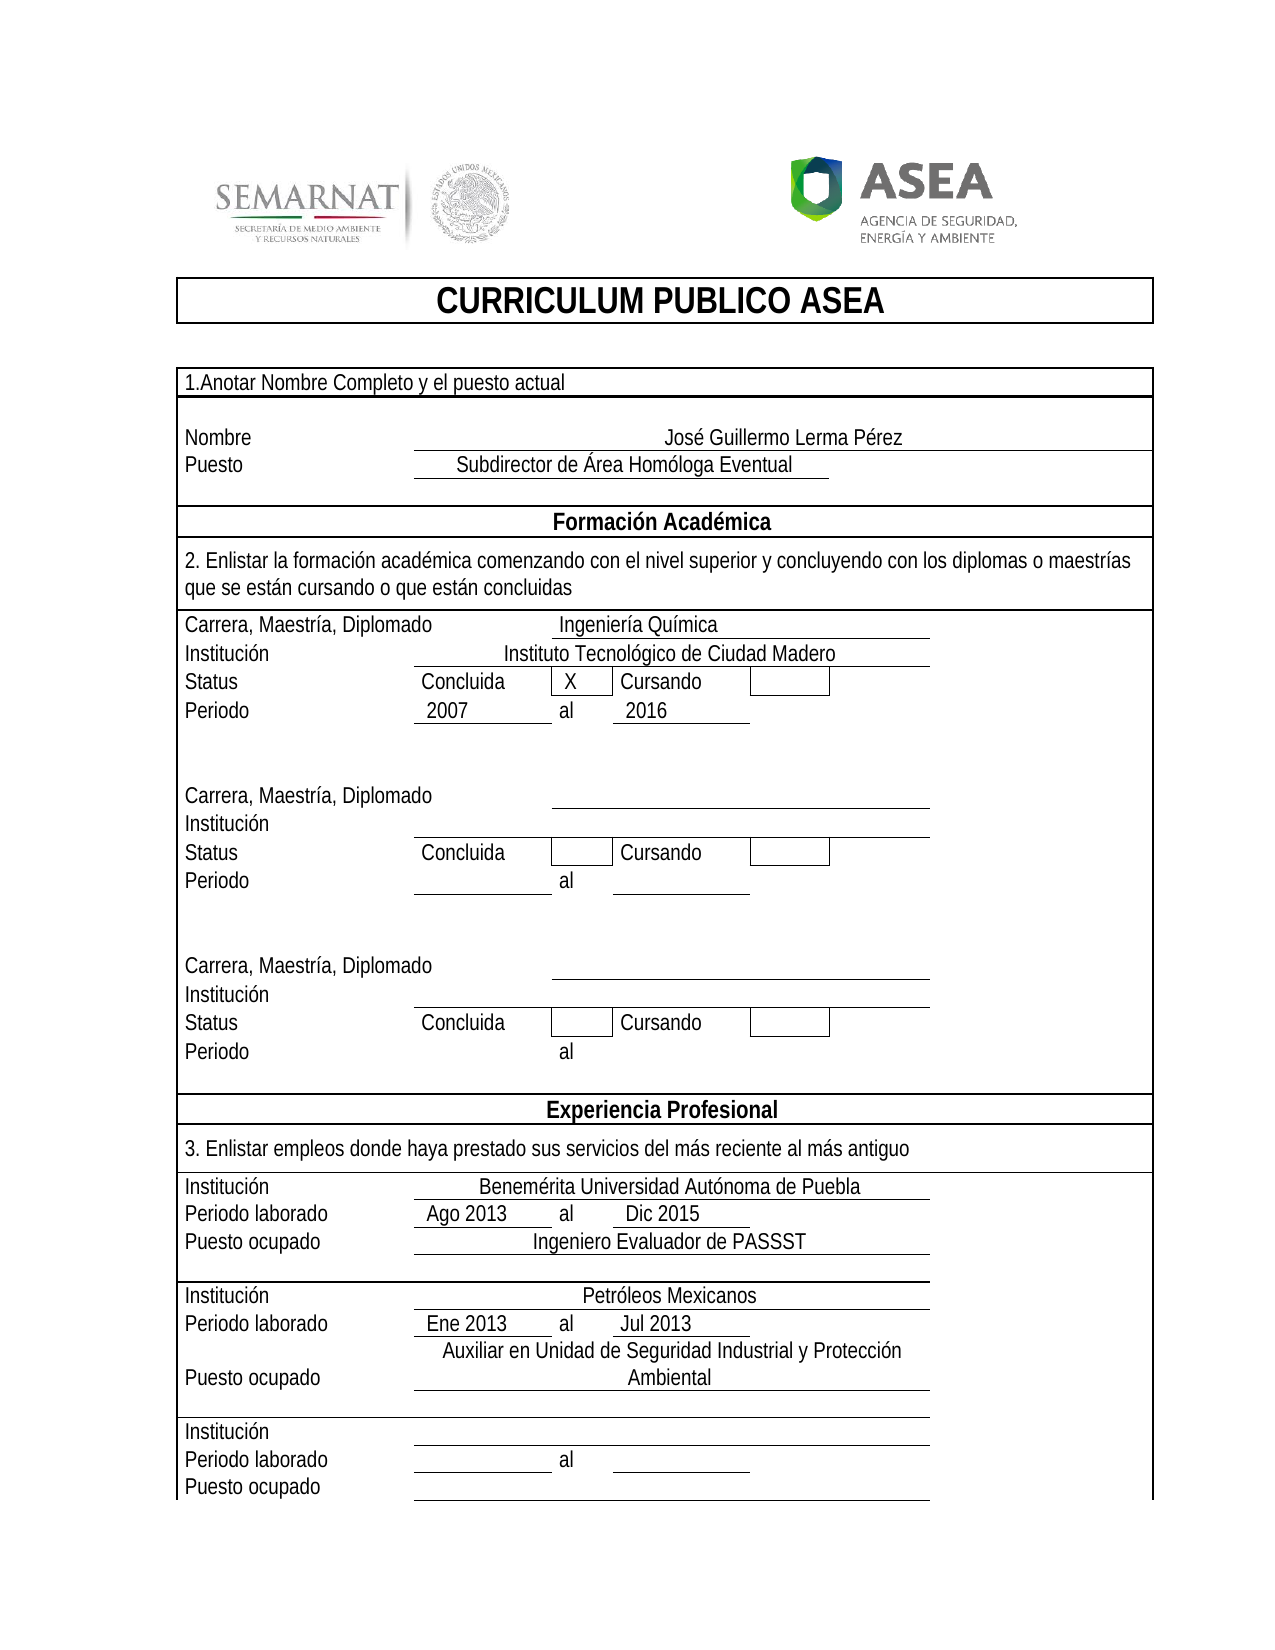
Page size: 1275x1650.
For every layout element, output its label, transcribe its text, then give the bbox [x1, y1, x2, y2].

table_cell [178, 398, 414, 424]
table_cell [930, 228, 1153, 252]
table_cell [414, 1064, 552, 1093]
table_cell 2007 [414, 695, 552, 723]
table_cell [414, 979, 930, 1007]
table_cell [177, 252, 414, 277]
table_cell [930, 1254, 1152, 1281]
table_cell [414, 865, 552, 893]
table_cell Concluida [414, 838, 551, 865]
table_cell [829, 1446, 930, 1472]
table_cell [750, 751, 829, 780]
table_cell [613, 1064, 750, 1093]
table_cell [178, 751, 414, 780]
table_cell [829, 252, 930, 277]
table_cell [829, 751, 930, 780]
table_cell [751, 838, 829, 865]
table_cell [750, 922, 829, 950]
table_cell [552, 228, 613, 252]
table_cell [552, 838, 612, 865]
table_cell [177, 204, 214, 228]
table_cell Puesto ocupado [178, 1472, 414, 1499]
table_cell [510, 204, 552, 228]
table_cell [930, 1199, 1152, 1227]
table_cell [552, 1064, 613, 1093]
table_cell [829, 1391, 930, 1417]
table_cell al [552, 1310, 613, 1336]
table_header [750, 148, 829, 204]
table_cell [750, 723, 829, 751]
table_header [552, 148, 613, 204]
table_cell Cursando [613, 667, 750, 694]
table_header [829, 148, 930, 204]
table_cell [552, 204, 613, 228]
table_cell Nombre [178, 424, 414, 450]
table_cell Institución [178, 1283, 414, 1309]
table_cell 2016 [613, 695, 750, 723]
table_cell [750, 696, 829, 723]
table_cell Concluida [414, 1008, 551, 1036]
table_cell [414, 895, 552, 922]
table_cell [829, 1064, 930, 1093]
table_cell [930, 252, 1153, 277]
table_cell [829, 204, 930, 228]
table_cell Status [178, 837, 414, 865]
table_cell [552, 950, 930, 979]
table_cell [751, 1008, 829, 1036]
table_cell [414, 1418, 930, 1445]
table_cell [930, 324, 1153, 367]
table_cell [930, 398, 1152, 424]
table_cell [178, 922, 414, 950]
table_cell [613, 479, 750, 505]
table_cell CURRICULUM PUBLICO ASEA [178, 279, 1152, 322]
table_cell [178, 1254, 414, 1281]
table_cell Jul 2013 [613, 1310, 750, 1336]
table_cell [930, 1472, 1152, 1499]
table_cell [178, 1064, 414, 1093]
table_cell [750, 1200, 829, 1227]
table_cell Periodo [178, 1036, 414, 1064]
table_cell [930, 1336, 1152, 1390]
table_cell [414, 1472, 930, 1499]
table_cell Ago 2013 [414, 1200, 552, 1227]
table_cell [552, 1008, 612, 1036]
table_cell Experiencia Profesional [178, 1095, 1152, 1123]
table_cell al [552, 1446, 613, 1472]
table_cell [414, 252, 552, 277]
table_cell [829, 1255, 930, 1281]
table_cell [829, 478, 930, 505]
table_cell al [552, 866, 613, 893]
table_cell Periodo [178, 695, 414, 723]
table_cell Periodo [178, 865, 414, 893]
table_cell [414, 808, 930, 837]
table_cell [829, 865, 930, 893]
table_cell [552, 922, 613, 950]
table_cell [750, 1310, 829, 1336]
table_cell [930, 451, 1152, 477]
table_cell [750, 228, 829, 252]
table_cell [930, 478, 1152, 505]
table_cell Cursando [613, 838, 750, 865]
table_cell [829, 398, 930, 424]
table_cell [829, 780, 930, 808]
table_header [804, 176, 817, 204]
table_cell Formación Académica [178, 507, 1152, 536]
table_cell [177, 324, 414, 367]
table_cell Status [178, 1007, 414, 1036]
table_cell [613, 751, 750, 780]
table_header [804, 172, 829, 203]
table_cell [750, 1391, 829, 1417]
table_cell [414, 479, 552, 505]
table_cell [414, 751, 552, 780]
table_cell [830, 838, 930, 865]
table_cell Ingeniero Evaluador de PASSST [414, 1227, 930, 1254]
table_cell Benemérita Universidad Autónoma de Puebla [414, 1173, 930, 1199]
table_cell [613, 204, 750, 228]
table_cell al [552, 696, 613, 723]
table_cell Periodo laborado [178, 1445, 414, 1472]
table_cell [829, 695, 930, 723]
table_cell [613, 228, 750, 252]
table_cell [177, 228, 214, 252]
table_header [613, 148, 750, 204]
table_cell [552, 479, 613, 505]
table_cell [750, 894, 829, 922]
table_cell [510, 228, 552, 252]
table_cell Institución [178, 1418, 414, 1445]
table_header [414, 148, 552, 204]
table_cell [414, 324, 552, 367]
table_cell [613, 1036, 750, 1064]
table_cell [930, 1390, 1152, 1417]
table_cell [414, 398, 552, 424]
table_cell [830, 667, 930, 694]
table_cell X [552, 667, 612, 694]
table_cell [930, 1227, 1152, 1254]
table_cell al [552, 1200, 613, 1227]
table_cell [613, 724, 750, 751]
table_cell [750, 1037, 829, 1064]
table_cell [750, 1446, 829, 1472]
table_cell [178, 1390, 414, 1417]
table_cell [829, 922, 930, 950]
table_cell Auxiliar en Unidad de Seguridad Industrial y Protección Ambiental [414, 1336, 930, 1390]
table_cell [552, 398, 613, 424]
table_header [185, 176, 214, 204]
table_cell [552, 1391, 613, 1417]
table_cell [750, 324, 829, 367]
table_cell [829, 1200, 930, 1227]
table_cell Dic 2015 [613, 1200, 750, 1227]
table_cell [552, 894, 613, 922]
table_cell [613, 895, 750, 922]
table_cell Institución [178, 808, 414, 837]
table_cell al [552, 1037, 613, 1064]
table_cell [750, 1255, 829, 1281]
table_header [177, 148, 414, 204]
table_cell [178, 723, 414, 751]
table_cell [829, 451, 930, 477]
table_cell [613, 922, 750, 950]
table_cell [414, 1446, 552, 1472]
table_cell Ingeniería Química [552, 611, 930, 638]
table_cell [613, 324, 750, 367]
table_cell Periodo laborado [178, 1309, 414, 1336]
table_cell [750, 398, 829, 424]
table_cell [751, 667, 829, 694]
table_cell [414, 724, 552, 751]
table_cell [930, 1309, 1152, 1336]
table_cell [750, 1064, 829, 1093]
table_cell Ene 2013 [414, 1310, 552, 1336]
table_header [930, 148, 1153, 204]
table_cell [613, 1255, 750, 1281]
table_cell Institución [178, 638, 414, 666]
table_cell 1.Anotar Nombre Completo y el puesto actual [178, 369, 1152, 395]
table_cell [829, 723, 930, 751]
table_cell [613, 865, 750, 893]
table_cell [930, 1173, 1152, 1199]
table_cell [552, 751, 613, 780]
table_cell [930, 1417, 1152, 1445]
table_cell [414, 1391, 552, 1417]
table_cell [552, 1255, 613, 1281]
table_cell Periodo laborado [178, 1199, 414, 1227]
table_cell [750, 780, 829, 808]
table_cell Cursando [613, 1008, 750, 1036]
table_cell [930, 1281, 1152, 1309]
table_cell [613, 398, 750, 424]
table_cell [613, 1446, 750, 1472]
table_cell [930, 611, 1152, 1093]
table_cell Carrera, Maestría, Diplomado [178, 950, 552, 979]
table_cell [829, 1310, 930, 1336]
table_cell [613, 252, 750, 277]
table_cell [930, 1445, 1152, 1472]
table_cell Puesto ocupado [178, 1336, 414, 1390]
table_cell Subdirector de Área Homóloga Eventual [414, 451, 829, 477]
table_header [758, 176, 791, 204]
table_cell [552, 780, 613, 808]
table_cell [414, 922, 552, 950]
table_cell [552, 723, 613, 751]
table_cell [552, 324, 613, 367]
table_cell 2. Enlistar la formación académica comenzando con el nivel superior y concluyendo con los diplomas o maestrías que se están cursando o que están concluidas [178, 538, 1152, 609]
table_cell Puesto ocupado [178, 1227, 414, 1254]
table_cell [829, 1036, 930, 1064]
table_cell Puesto [178, 450, 414, 477]
table_cell Status [178, 666, 414, 694]
table_cell Carrera, Maestría, Diplomado [178, 611, 552, 638]
table_cell [750, 479, 829, 505]
table_cell [178, 894, 414, 922]
table_cell [830, 1008, 930, 1036]
table_cell Instituto Tecnológico de Ciudad Madero [414, 638, 930, 666]
table_cell Institución [178, 979, 414, 1007]
table_cell 3. Enlistar empleos donde haya prestado sus servicios del más reciente al más antiguo [178, 1125, 1152, 1172]
table_cell Carrera, Maestría, Diplomado [178, 780, 552, 808]
table_cell [930, 204, 1153, 228]
table_cell Concluida [414, 667, 551, 694]
table_cell [750, 252, 829, 277]
table_cell [829, 894, 930, 922]
table_cell [414, 1255, 552, 1281]
table_cell [750, 204, 829, 228]
table_cell [829, 324, 930, 367]
table_cell [552, 252, 613, 277]
table_cell [750, 866, 829, 893]
table_cell [613, 1391, 750, 1417]
table_cell [414, 1036, 552, 1064]
table_cell José Guillermo Lerma Pérez [414, 424, 1152, 450]
table_cell [829, 228, 930, 252]
table_cell Petróleos Mexicanos [414, 1283, 930, 1309]
table_cell [178, 478, 414, 505]
table_cell Institución [178, 1173, 414, 1199]
table_cell [613, 780, 750, 808]
